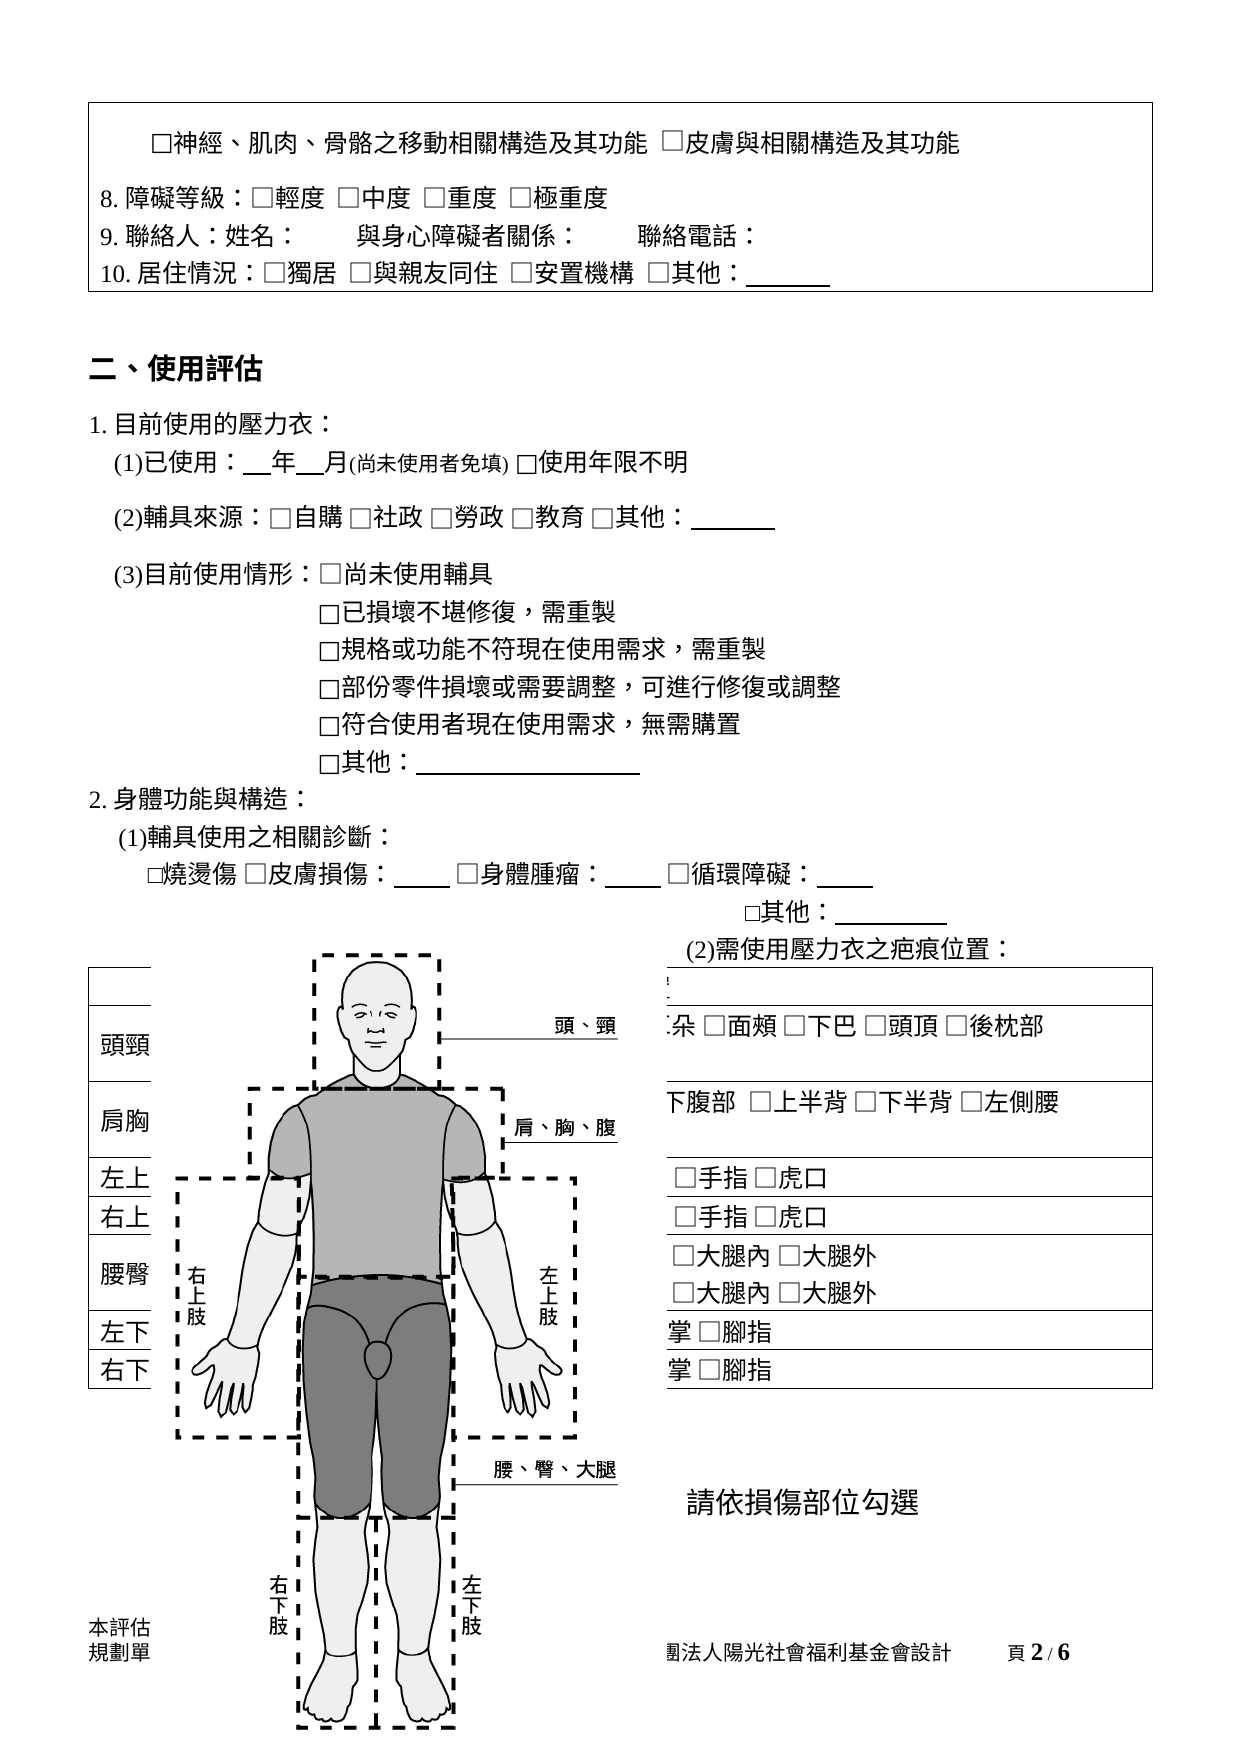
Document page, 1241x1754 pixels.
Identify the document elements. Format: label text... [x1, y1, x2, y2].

text □其他： [317, 742, 1152, 779]
table_cell □上臂 □肘部 □前臂 □腕 □手背 □手掌 □手指 □虎口 [667, 1197, 1152, 1234]
text (2)輔具來源：□自購 □社政 □勞政 □教育 □其他： [114, 479, 1152, 554]
text [118, 929, 151, 967]
text □規格或功能不符現在使用需求，需重製 [317, 629, 1152, 667]
text [89, 1463, 151, 1538]
table_header 疤痕位置 [89, 968, 151, 1005]
text (2)需使用壓力衣之疤痕位置： [667, 929, 1152, 967]
table_cell □上臂 □肘部 □前臂 □腕 □手背 □手掌 □手指 □虎口 [667, 1158, 1152, 1196]
table_header □神經、肌肉、骨骼之移動相關構造及其功能 □皮膚與相關構造及其功能 8. 障礙等級：□輕度 □中度 □重度 □極重度 9. 聯絡人：姓名： 與身心障礙者關係： 聯絡電話： 10. 居住情況：□獨居 □與親友同住 □安置機構 □其他： [89, 103, 1152, 291]
table_cell □膝 □小腿前 □小腿後 □踝 □腳背 □腳掌 □腳指 [667, 1350, 1152, 1387]
text 請依損傷部位勾選 [667, 1463, 1152, 1538]
text □部份零件損壞或需要調整，可進行修復或調整 [317, 667, 1152, 704]
table_cell 左下肢 [89, 1311, 151, 1349]
table_cell 左上肢 [89, 1158, 151, 1196]
text (1)已使用： 年 月(尚未使用者免填) □使用年限不明 [114, 442, 1152, 479]
text □燒燙傷 □皮膚損傷： □身體腫瘤： □循環障礙： [148, 854, 1152, 892]
table_cell 右上肢 [89, 1197, 151, 1234]
text (1)輔具使用之相關診斷： [118, 817, 1152, 854]
text □其他： [148, 892, 1152, 929]
table_cell 頭頸 [89, 1006, 151, 1081]
table_cell 左側：□鼠蹊 □臀部 □大腿前 □大腿後 □大腿內 □大腿外 右側：□鼠蹊 □臀部 □大腿前 □大腿後 □大腿內 □大腿外 [667, 1235, 1152, 1310]
table_cell □膝 □小腿前 □小腿後 □踝 □腳背 □腳掌 □腳指 [667, 1311, 1152, 1349]
table_cell 右下肢 [89, 1350, 151, 1387]
text (3)目前使用情形：□尚未使用輔具 [114, 554, 1152, 592]
picture [152, 928, 666, 1753]
text □符合使用者現在使用需求，無需購置 [317, 704, 1152, 742]
table_cell 腰臀大腿 [89, 1235, 151, 1310]
text □已損壞不堪修復，需重製 [317, 592, 1152, 629]
table_cell □左肩部 □右肩部 □胸廓部 □中腹部 □下腹部 □上半背 □下半背 □左側腰 □右側腰 [667, 1082, 1152, 1157]
table_cell 肩胸腹背 [89, 1082, 151, 1157]
text 2. 身體功能與構造： [89, 779, 1152, 817]
text 1. 目前使用的壓力衣： [89, 404, 1152, 442]
table_cell 頭部：□前額 □眼部 □鼻子 □口部 □耳朵 □面頰 □下巴 □頭頂 □後枕部 頸部：□前面 □左側 □右側 □後面 [667, 1006, 1152, 1081]
table_header 疤痕位置 [667, 968, 1152, 1005]
text 二、使用評估 [89, 329, 1152, 404]
